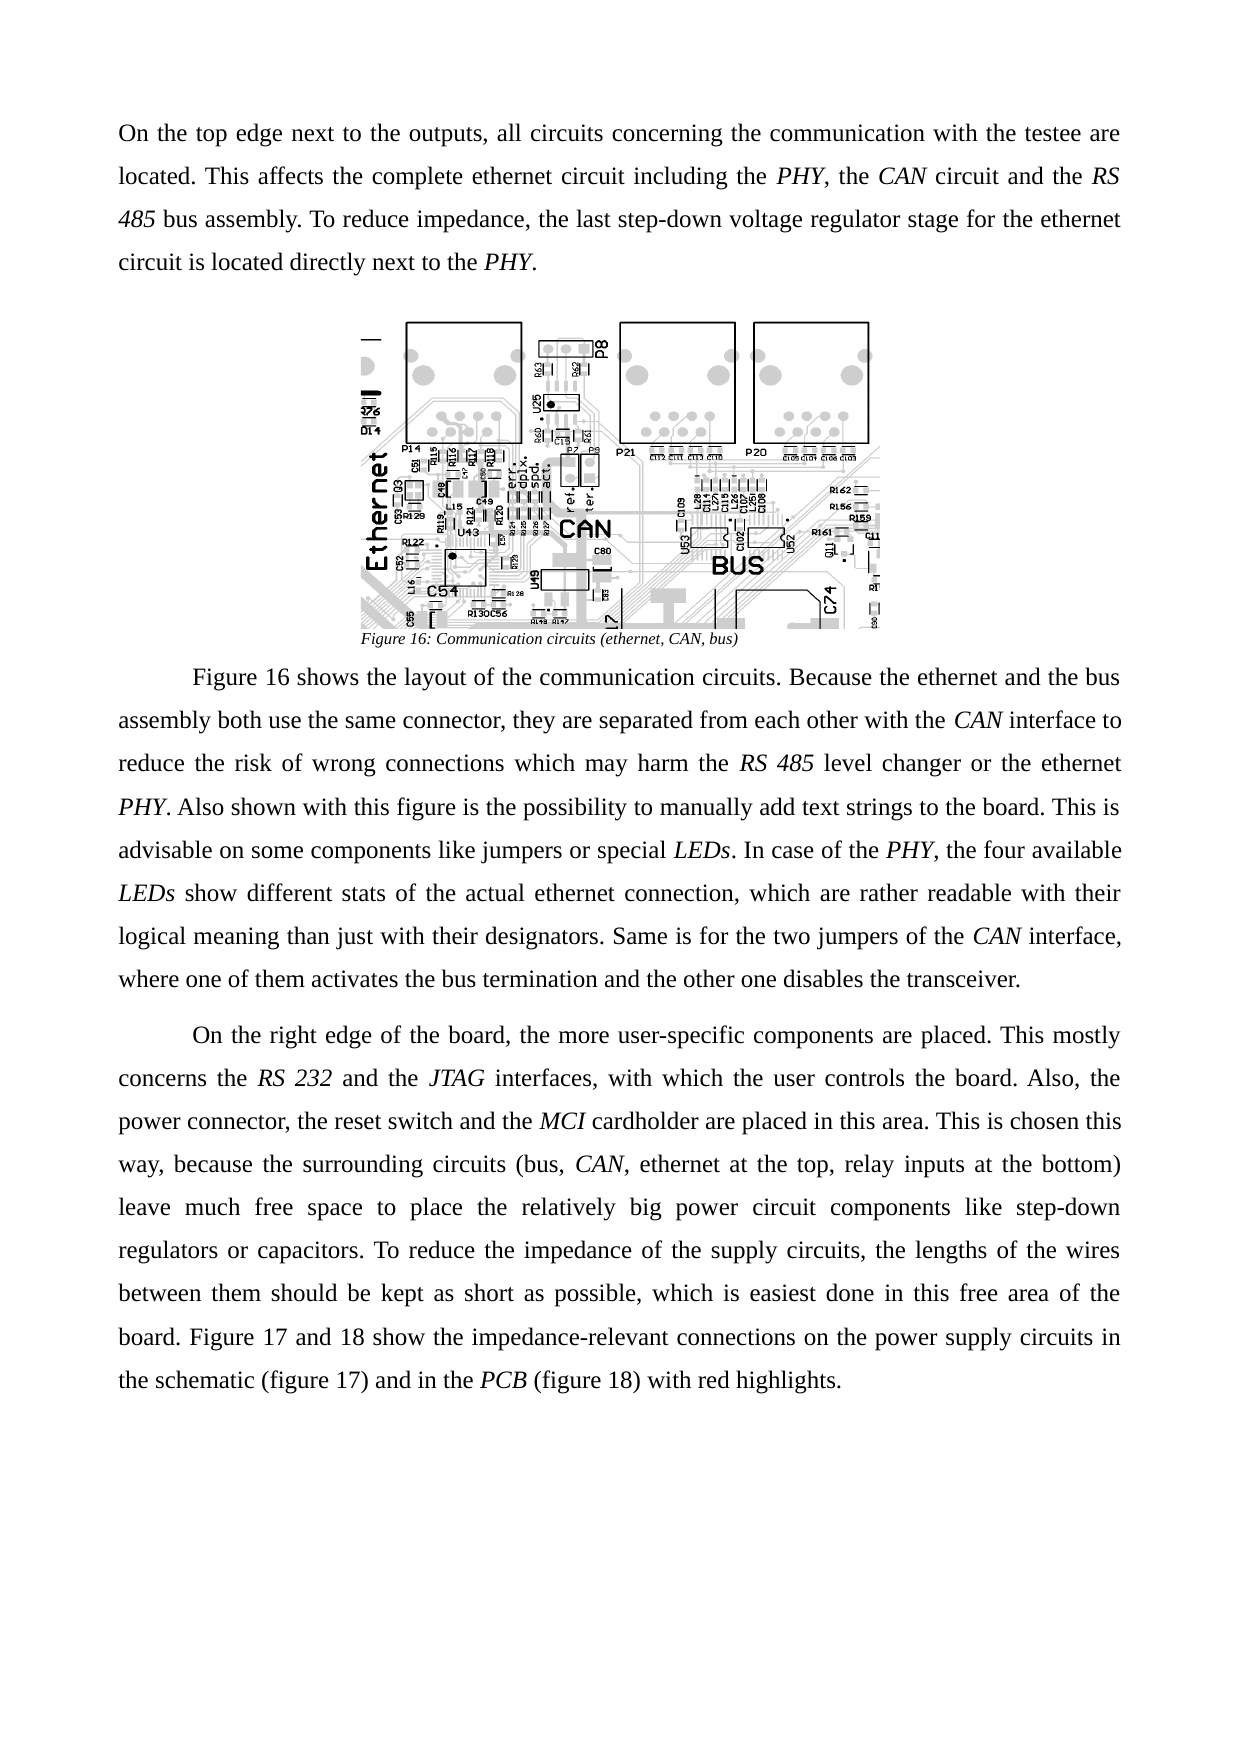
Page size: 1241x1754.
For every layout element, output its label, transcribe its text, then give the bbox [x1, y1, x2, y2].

text Figure 16: Communication circuits (ethernet, CAN, bus) [361, 629, 879, 648]
picture [360, 315, 880, 629]
text Figure 16 shows the layout of the communication circuits. Because the ethernet and the bus assembly both use the same connector, they are separated from each other with the CAN interface to reduce the risk of wrong connections which may harm the RS 485 level changer or the ethernet PHY. Also shown with this figure is the possibility to manually add text strings to the board. This is advisable on some components like jumpers or special LEDs. In case of the PHY, the four available LEDs show different stats of the actual ethernet connection, which are rather readable with their logical meaning than just with their designators. Same is for the two jumpers of the CAN interface, where one of them activates the bus termination and the other one disables the transceiver. [118, 303, 1122, 993]
text On the right edge of the board, the more user-specific components are placed. This mostly concerns the RS 232 and the JTAG interfaces, with which the user controls the board. Also, the power connector, the reset switch and the MCI cardholder are placed in this area. This is chosen this way, because the surrounding circuits (bus, CAN, ethernet at the top, relay inputs at the bottom) leave much free space to place the relatively big power circuit components like step-down regulators or capacitors. To reduce the impedance of the supply circuits, the lengths of the wires between them should be kept as short as possible, which is easiest done in this free area of the board. Figure 17 and 18 show the impedance-relevant connections on the power supply circuits in the schematic (figure 17) and in the PCB (figure 18) with red highlights. [118, 1020, 1122, 1393]
text On the top edge next to the outputs, all circuits concerning the communication with the testee are located. This affects the complete ethernet circuit including the PHY, the CAN circuit and the RS 485 bus assembly. To reduce impedance, the last step-down voltage regulator stage for the ethernet circuit is located directly next to the PHY. [118, 118, 1122, 276]
